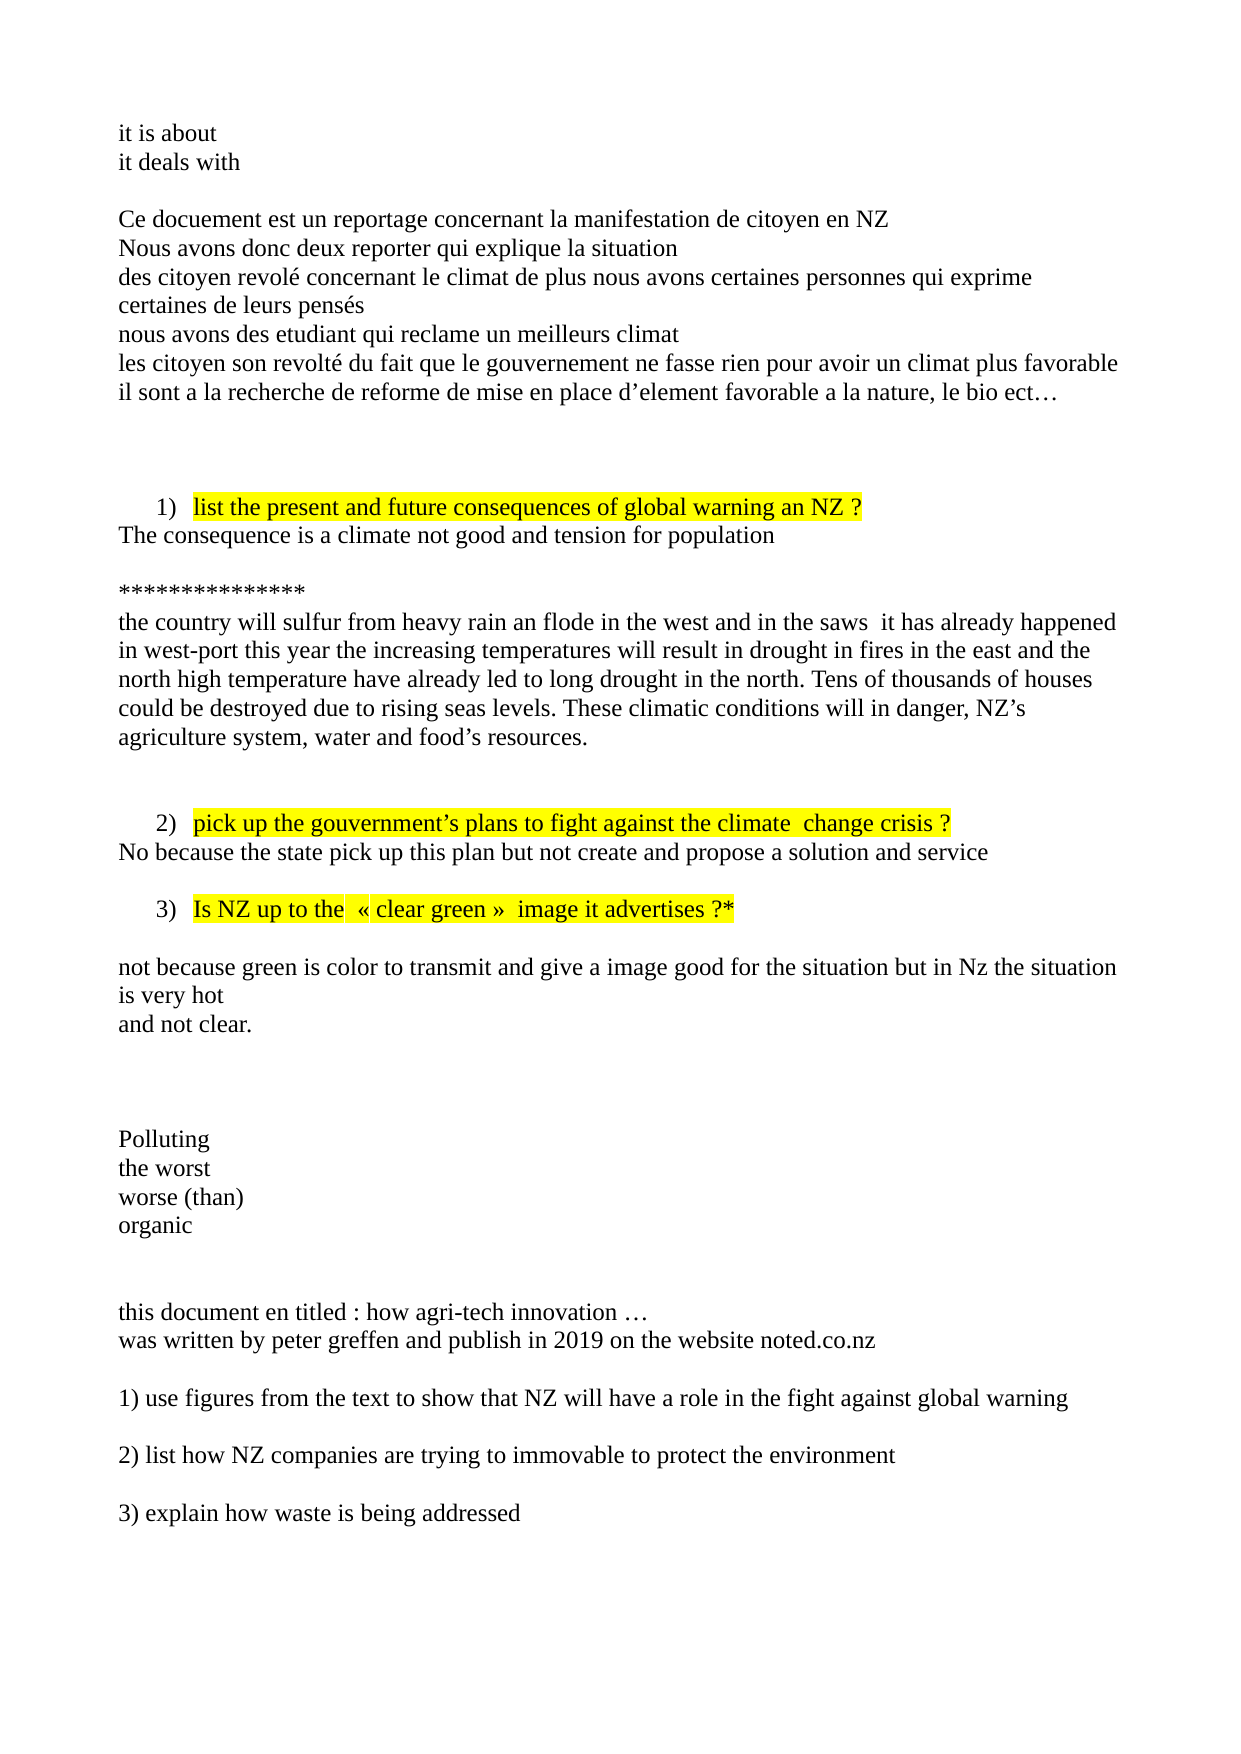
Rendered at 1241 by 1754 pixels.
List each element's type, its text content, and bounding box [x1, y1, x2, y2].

text nous avons des etudiant qui reclame un meilleurs climat [118, 319, 1122, 348]
text worse (than) [118, 1182, 1122, 1211]
text 2) list how NZ companies are trying to immovable to protect the environment [118, 1441, 1122, 1469]
text the worst [118, 1153, 1122, 1182]
text it is about [118, 118, 1122, 147]
text the country will sulfur from heavy rain an flode in the west and in the saws it has already happened in west-port this year the increasing temperatures will result in drought in fires in the east and the north high temperature have already led to long drought in the north. Tens of thousands of houses could be destroyed due to rising seas levels. These climatic conditions will in danger, NZ’s agriculture system, water and food’s resources. [118, 607, 1122, 751]
text and not clear. [118, 1009, 1122, 1038]
text it deals with [118, 147, 1122, 176]
text *************** [118, 578, 1122, 607]
text il sont a la recherche de reforme de mise en place d’element favorable a la nature, le bio ect… [118, 377, 1122, 406]
list list the present and future consequences of global warning an NZ ? [156, 492, 1122, 521]
text Nous avons donc deux reporter qui explique la situation [118, 233, 1122, 262]
text was written by peter greffen and publish in 2019 on the website noted.co.nz [118, 1326, 1122, 1354]
list pick up the gouvernment’s plans to fight against the climate change crisis ? [156, 808, 1122, 837]
text Ce docuement est un reportage concernant la manifestation de citoyen en NZ [118, 204, 1122, 233]
text this document en titled : how agri-tech innovation … [118, 1297, 1122, 1326]
list Is NZ up to the « clear green » image it advertises ?* [156, 894, 1122, 923]
text not because green is color to transmit and give a image good for the situation but in Nz the situation is very hot [118, 952, 1122, 1009]
text Polluting [118, 1124, 1122, 1153]
text 3) explain how waste is being addressed [118, 1498, 1122, 1527]
text The consequence is a climate not good and tension for population [118, 521, 1122, 549]
text des citoyen revolé concernant le climat de plus nous avons certaines personnes qui exprime certaines de leurs pensés [118, 262, 1122, 319]
text 1) use figures from the text to show that NZ will have a role in the fight against global warning [118, 1383, 1122, 1412]
text les citoyen son revolté du fait que le gouvernement ne fasse rien pour avoir un climat plus favorable [118, 348, 1122, 377]
text No because the state pick up this plan but not create and propose a solution and service [118, 837, 1122, 866]
text organic [118, 1211, 1122, 1239]
